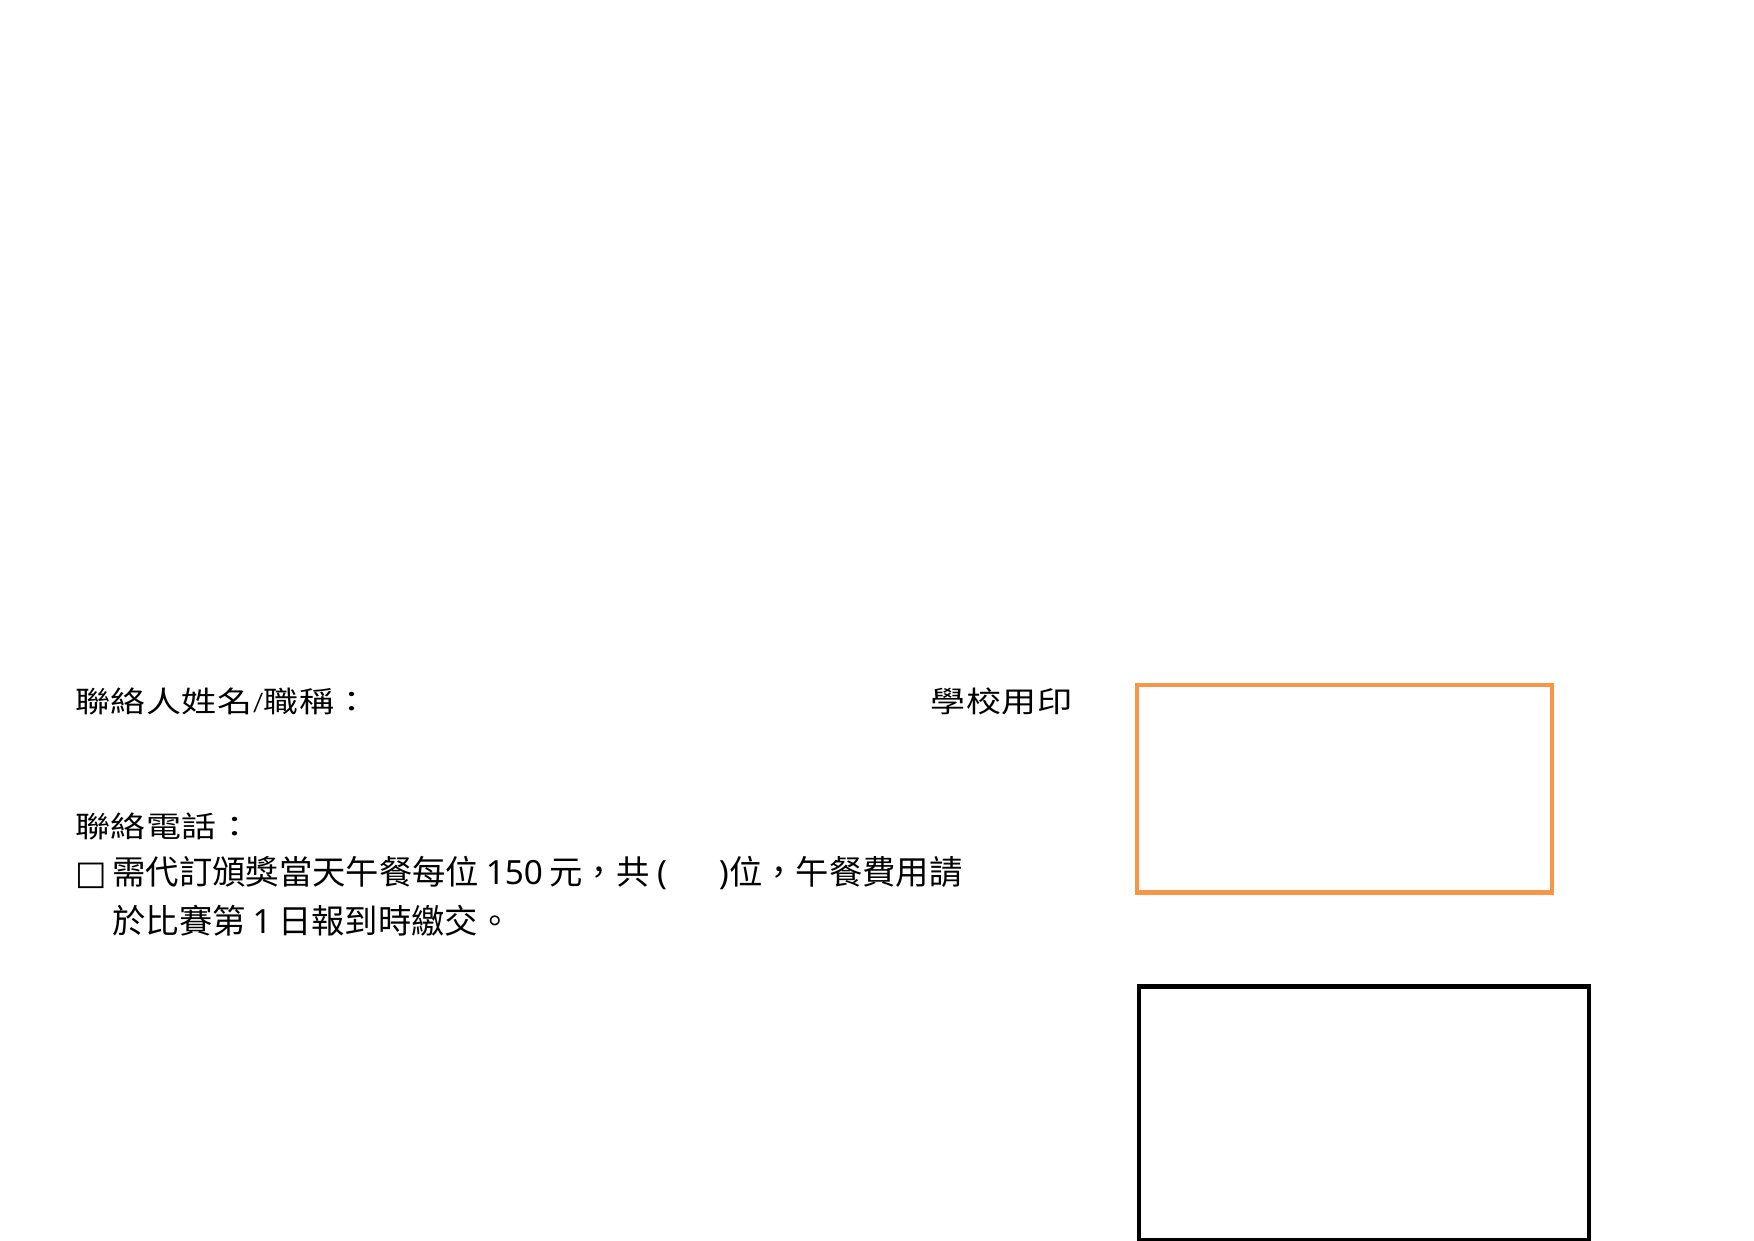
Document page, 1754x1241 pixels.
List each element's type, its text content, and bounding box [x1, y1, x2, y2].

text 聯絡人姓名/職稱： 學校用印 [75, 658, 1679, 721]
list 需代訂頒獎當天午餐每位150元，共 ( )位，午餐費用請 [75, 846, 1135, 894]
text 於比賽第1日報到時繳交。 [112, 894, 1679, 943]
list [1554, 846, 1679, 894]
text [1554, 783, 1679, 846]
text 聯絡電話： [75, 783, 1135, 846]
